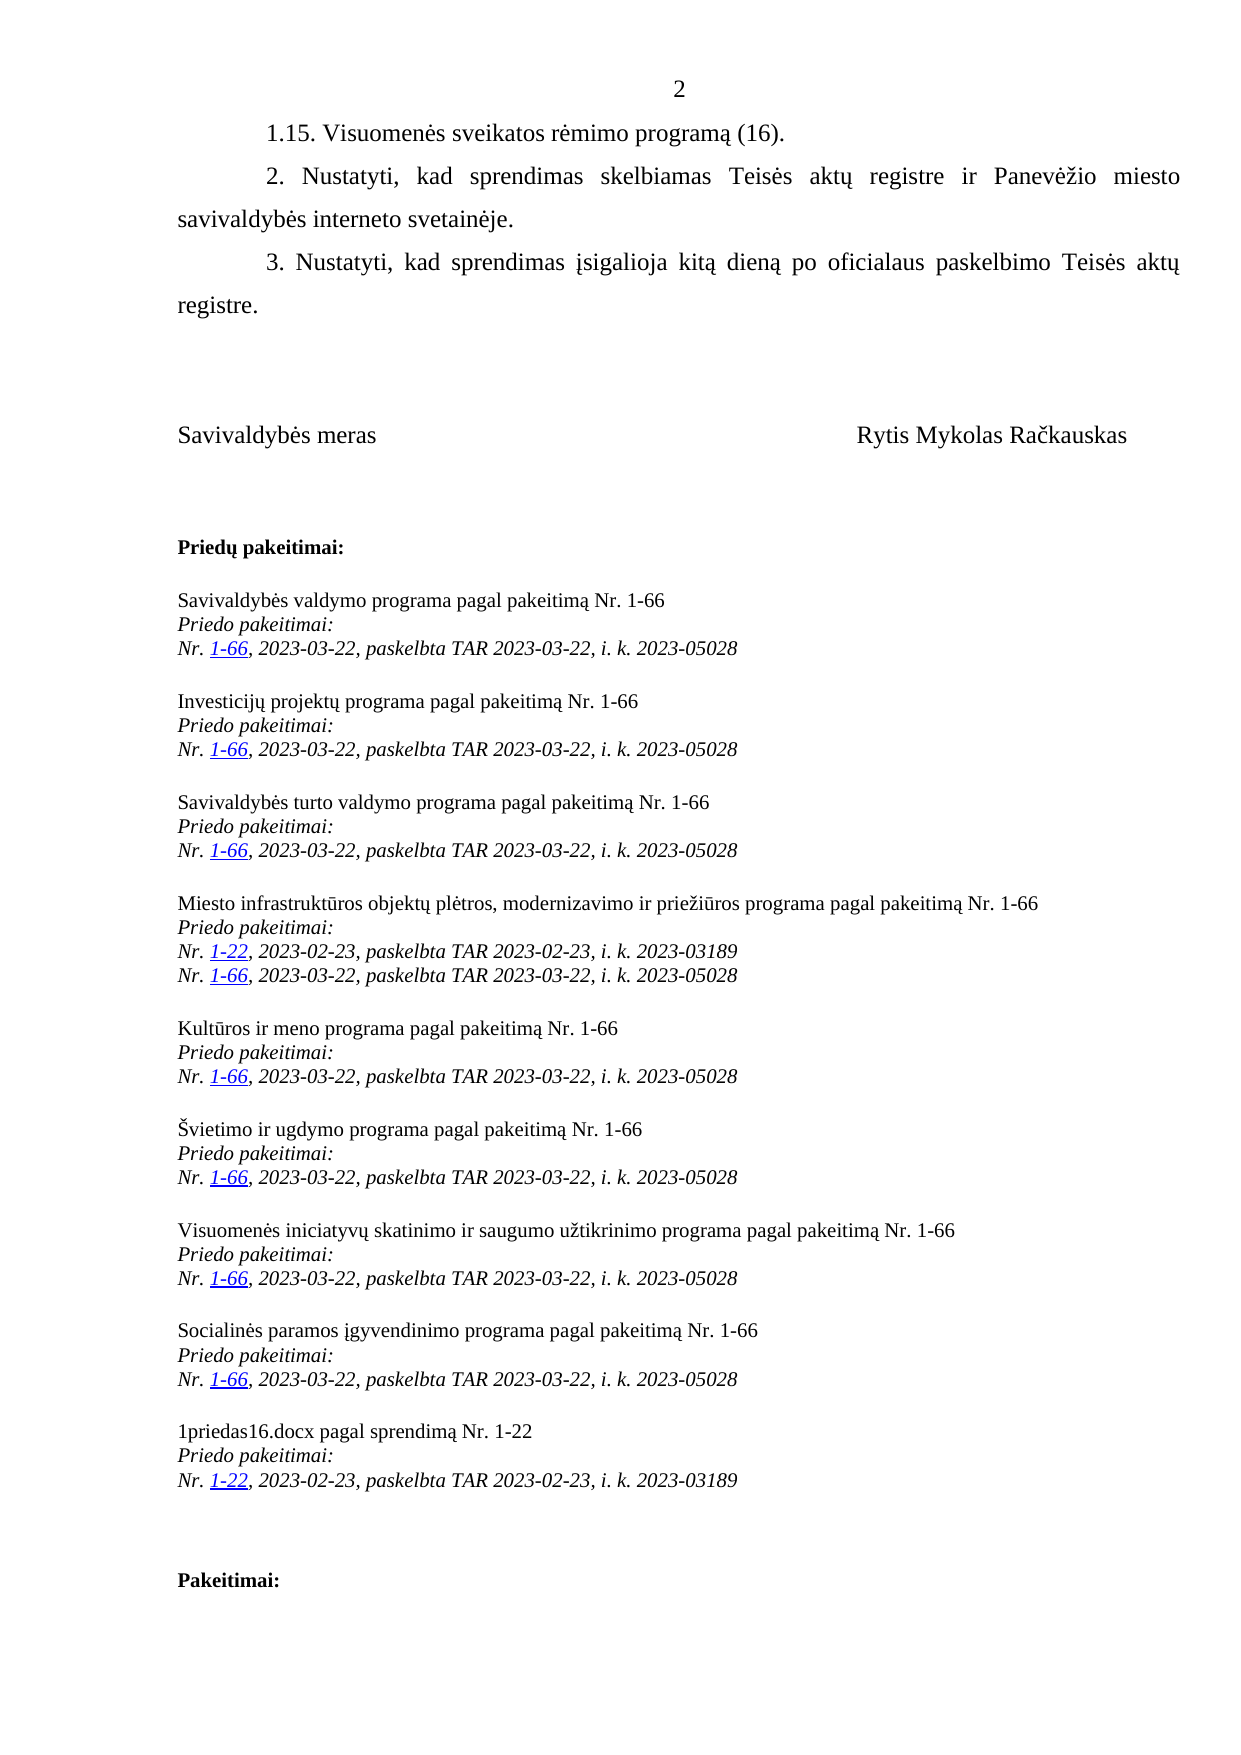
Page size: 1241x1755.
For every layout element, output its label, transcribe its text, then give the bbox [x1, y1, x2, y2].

text Visuomenės iniciatyvų skatinimo ir saugumo užtikrinimo programa pagal pakeitimą Nr. 1-66 [177, 1217, 1181, 1242]
text Nr. 1-66, 2023-03-22, paskelbta TAR 2023-03-22, i. k. 2023-05028 [177, 963, 1181, 987]
text Priedo pakeitimai: [177, 612, 1181, 636]
text Priedo pakeitimai: [177, 1242, 1181, 1266]
text Nr. 1-22, 2023-02-23, paskelbta TAR 2023-02-23, i. k. 2023-03189 [177, 939, 1181, 963]
text Nr. 1-66, 2023-03-22, paskelbta TAR 2023-03-22, i. k. 2023-05028 [177, 1165, 1181, 1189]
text Priedo pakeitimai: [177, 713, 1181, 737]
text Miesto infrastruktūros objektų plėtros, modernizavimo ir priežiūros programa pagal pakeitimą Nr. 1-66 [177, 891, 1181, 915]
text 3. Nustatyti, kad sprendimas įsigalioja kitą dieną po oficialaus paskelbimo Teisės aktų registre. [177, 247, 1181, 319]
text Švietimo ir ugdymo programa pagal pakeitimą Nr. 1-66 [177, 1117, 1181, 1141]
text Priedo pakeitimai: [177, 814, 1181, 838]
text 2. Nustatyti, kad sprendimas skelbiamas Teisės aktų registre ir Panevėžio miesto savivaldybės interneto svetainėje. [177, 161, 1181, 233]
text Socialinės paramos įgyvendinimo programa pagal pakeitimą Nr. 1-66 [177, 1318, 1181, 1342]
text Priedo pakeitimai: [177, 1443, 1181, 1467]
text Investicijų projektų programa pagal pakeitimą Nr. 1-66 [177, 689, 1181, 713]
text Nr. 1-66, 2023-03-22, paskelbta TAR 2023-03-22, i. k. 2023-05028 [177, 1266, 1181, 1290]
text 1priedas16.docx pagal sprendimą Nr. 1-22 [177, 1419, 1181, 1443]
text Savivaldybės meras Rytis Mykolas Račkauskas [177, 420, 1181, 449]
text Priedo pakeitimai: [177, 1141, 1181, 1165]
text Kultūros ir meno programa pagal pakeitimą Nr. 1-66 [177, 1016, 1181, 1040]
text Pakeitimai: [177, 1568, 1181, 1592]
text Nr. 1-66, 2023-03-22, paskelbta TAR 2023-03-22, i. k. 2023-05028 [177, 1367, 1181, 1391]
text Nr. 1-66, 2023-03-22, paskelbta TAR 2023-03-22, i. k. 2023-05028 [177, 636, 1181, 660]
text 1.15. Visuomenės sveikatos rėmimo programą (16). [177, 118, 1181, 147]
text Priedo pakeitimai: [177, 1342, 1181, 1367]
text Priedų pakeitimai: [177, 535, 1181, 559]
text Savivaldybės valdymo programa pagal pakeitimą Nr. 1-66 [177, 588, 1181, 612]
text Priedo pakeitimai: [177, 915, 1181, 939]
text Nr. 1-66, 2023-03-22, paskelbta TAR 2023-03-22, i. k. 2023-05028 [177, 838, 1181, 862]
text Savivaldybės turto valdymo programa pagal pakeitimą Nr. 1-66 [177, 790, 1181, 814]
text Priedo pakeitimai: [177, 1040, 1181, 1064]
text Nr. 1-22, 2023-02-23, paskelbta TAR 2023-02-23, i. k. 2023-03189 [177, 1467, 1181, 1492]
text Nr. 1-66, 2023-03-22, paskelbta TAR 2023-03-22, i. k. 2023-05028 [177, 1064, 1181, 1088]
text Nr. 1-66, 2023-03-22, paskelbta TAR 2023-03-22, i. k. 2023-05028 [177, 737, 1181, 761]
